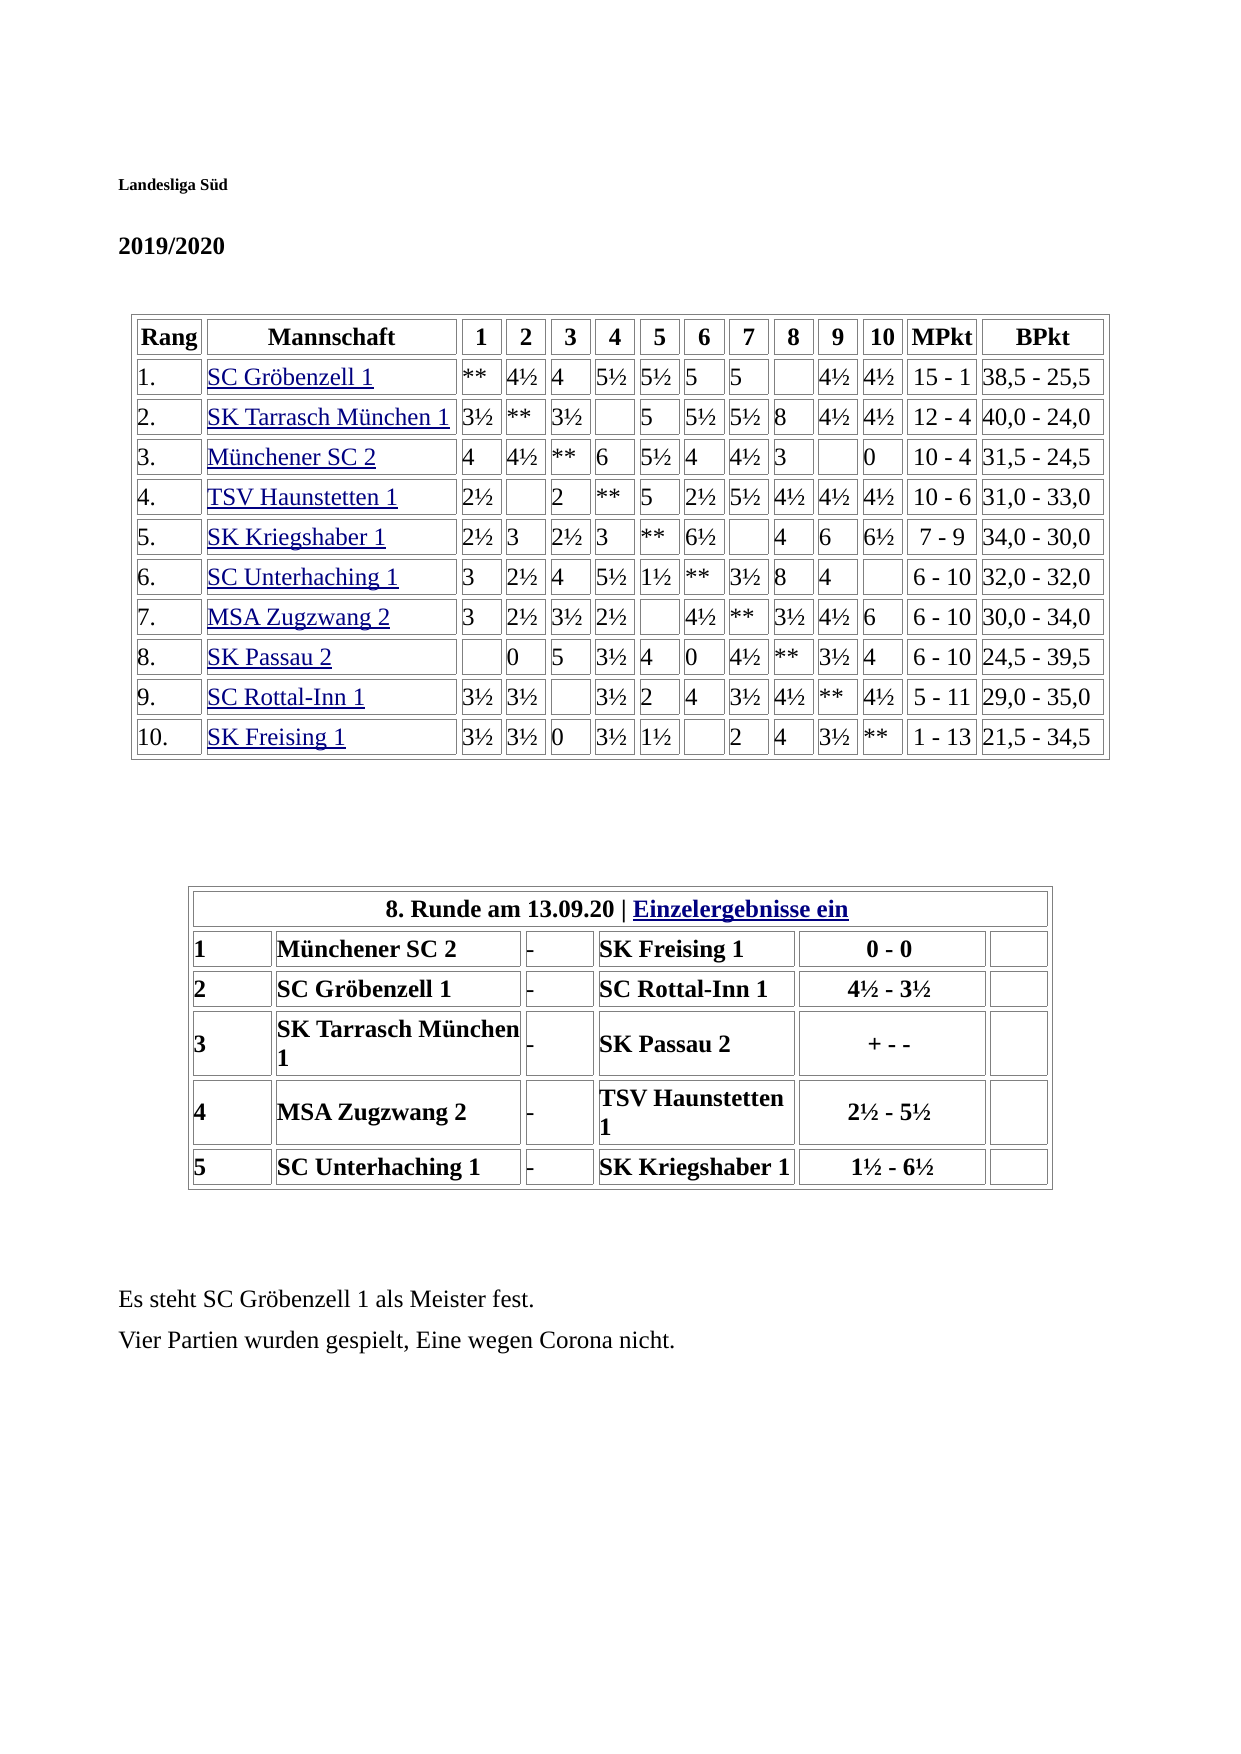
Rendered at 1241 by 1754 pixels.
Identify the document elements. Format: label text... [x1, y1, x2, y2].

table_cell 4½ [504, 354, 548, 394]
table_cell 31,0 - 33,0 [979, 474, 1106, 514]
table_cell TSV Haunstetten 1 [204, 474, 459, 514]
table_cell 12 - 4 [905, 394, 979, 434]
table_cell 3½ [593, 634, 637, 674]
table_cell 2½ [593, 594, 637, 634]
table_cell 6 - 10 [905, 634, 979, 674]
table_cell 4½ [860, 474, 905, 514]
table_cell [593, 394, 637, 434]
table_cell ** [593, 474, 637, 514]
table_cell 4 [190, 1075, 274, 1143]
table_cell 5 [682, 354, 726, 394]
table_cell 2½ [459, 514, 503, 554]
table_cell [504, 474, 548, 514]
table_cell 2½ [504, 554, 548, 594]
table_cell [864, 560, 902, 594]
table_cell - [527, 932, 593, 966]
table_cell 5½ [726, 394, 771, 434]
table_cell 10 - 6 [905, 474, 979, 514]
table_cell SC Unterhaching 1 [274, 1144, 523, 1183]
table_cell 2 [190, 966, 274, 1006]
table_cell 24,5 - 39,5 [979, 634, 1106, 674]
table_cell SK Passau 2 [204, 634, 459, 674]
table_cell 1½ [637, 714, 682, 754]
subtitle Landesliga Süd [118, 175, 1122, 194]
table_cell 3½ [726, 554, 771, 594]
table_cell ** [548, 434, 593, 474]
table_cell [507, 480, 545, 514]
table_cell 7 - 9 [905, 514, 979, 554]
table_cell 3½ [504, 714, 548, 754]
table_cell 4½ [860, 354, 905, 394]
table_header 5 [637, 315, 682, 354]
table_cell 5½ [593, 554, 637, 594]
table_cell [726, 514, 771, 554]
table_cell MSA Zugzwang 2 [274, 1075, 523, 1143]
table_cell 0 [548, 714, 593, 754]
table_cell 5 [637, 474, 682, 514]
table_cell [988, 1006, 1050, 1075]
table_cell 5½ [637, 354, 682, 394]
table_cell - [523, 1075, 596, 1143]
table_cell 4½ [816, 354, 860, 394]
table_cell 2½ - 5½ [797, 1075, 987, 1143]
table_cell 3½ [504, 674, 548, 714]
table_cell [988, 966, 1050, 1006]
table_cell 4½ [726, 434, 771, 474]
table_cell SC Unterhaching 1 [204, 554, 459, 594]
table_cell SC Rottal-Inn 1 [204, 674, 459, 714]
table_header 10 [860, 315, 905, 354]
table_cell [463, 640, 501, 674]
table_cell - [527, 972, 593, 1006]
table_cell 30,0 - 34,0 [979, 594, 1106, 634]
table_cell 5 [548, 634, 593, 674]
table_cell 0 - 0 [797, 927, 987, 966]
table_cell 2 [548, 474, 593, 514]
table_cell 31,5 - 24,5 [979, 434, 1106, 474]
table_cell 5½ [726, 474, 771, 514]
table_cell 10 - 4 [905, 434, 979, 474]
table_cell 4½ [860, 394, 905, 434]
table_cell [988, 1075, 1050, 1143]
table_cell - [527, 1012, 593, 1075]
table_cell - [527, 1150, 593, 1183]
table_cell - [527, 1081, 593, 1143]
table_header 4 [593, 315, 637, 354]
table_cell SK Tarrasch München 1 [204, 394, 459, 434]
table_cell 3½ [548, 394, 593, 434]
table_header 9 [816, 315, 860, 354]
table_cell 29,0 - 35,0 [979, 674, 1106, 714]
table_cell [459, 634, 503, 674]
table_cell 6½ [682, 514, 726, 554]
table_cell 4 [637, 634, 682, 674]
table_cell [637, 594, 682, 634]
table_cell 3 [459, 554, 503, 594]
table_cell 3½ [459, 394, 503, 434]
table_cell 4½ [771, 474, 816, 514]
table_cell 3½ [771, 594, 816, 634]
table_cell Münchener SC 2 [274, 927, 523, 966]
table_cell 8 [771, 554, 816, 594]
table_cell 3 [504, 514, 548, 554]
table_cell [548, 674, 593, 714]
table_cell 3½ [816, 634, 860, 674]
table_cell 3½ [459, 714, 503, 754]
table_cell 3 [593, 514, 637, 554]
table_cell 4 [771, 714, 816, 754]
table_cell 32,0 - 32,0 [979, 554, 1106, 594]
table_cell 6 - 10 [905, 594, 979, 634]
table_cell 7. [134, 594, 204, 634]
table_cell [641, 600, 679, 634]
table_cell 4½ [816, 474, 860, 514]
table_cell 6 [816, 514, 860, 554]
table_cell [552, 680, 590, 714]
table_header 1 [459, 315, 503, 354]
table_header 8 [771, 315, 816, 354]
table_cell SC Gröbenzell 1 [204, 354, 459, 394]
table_cell SK Tarrasch München 1 [274, 1006, 523, 1075]
table_cell [685, 720, 724, 754]
table_cell 3½ [816, 714, 860, 754]
table_cell 40,0 - 24,0 [979, 394, 1106, 434]
table_cell 3½ [548, 594, 593, 634]
table_cell 3½ [726, 674, 771, 714]
table_header MPkt [905, 315, 979, 354]
table_cell 4½ [726, 634, 771, 674]
text Es steht SC Gröbenzell 1 als Meister fest. [118, 1284, 1122, 1313]
table_cell ** [816, 674, 860, 714]
table_cell 4 [682, 674, 726, 714]
table_cell 3½ [593, 674, 637, 714]
table_cell [816, 434, 860, 474]
table_cell 4 [682, 434, 726, 474]
table_header 3 [548, 315, 593, 354]
table_cell 38,5 - 25,5 [979, 354, 1106, 394]
table_cell 6 [860, 594, 905, 634]
table_cell 0 [860, 434, 905, 474]
table_cell 34,0 - 30,0 [979, 514, 1106, 554]
table_cell 15 - 1 [905, 354, 979, 394]
table_header 2 [504, 315, 548, 354]
table_cell - [523, 927, 596, 966]
table_cell 5. [134, 514, 204, 554]
table_cell ** [771, 634, 816, 674]
table_cell 3 [190, 1006, 274, 1075]
table_cell 0 [504, 634, 548, 674]
table_cell 2 [637, 674, 682, 714]
table_cell [991, 1150, 1047, 1183]
table_header BPkt [979, 315, 1106, 354]
table_cell SC Rottal-Inn 1 [596, 966, 797, 1006]
table_cell [991, 972, 1047, 1006]
table_cell 5 - 11 [905, 674, 979, 714]
table_cell SK Passau 2 [596, 1006, 797, 1075]
table_cell 2½ [504, 594, 548, 634]
table_cell 4½ [771, 674, 816, 714]
table_cell 3½ [459, 674, 503, 714]
table_cell SK Kriegshaber 1 [204, 514, 459, 554]
table_cell [775, 360, 813, 394]
table_cell [730, 520, 768, 554]
table_cell 5½ [637, 434, 682, 474]
table_cell 3 [771, 434, 816, 474]
table_cell ** [726, 594, 771, 634]
table_cell 4 [771, 514, 816, 554]
table_cell - [523, 1006, 596, 1075]
table_cell 2. [134, 394, 204, 434]
table_cell 1 [190, 926, 274, 966]
table_cell TSV Haunstetten 1 [596, 1075, 797, 1143]
table_cell 4½ [816, 394, 860, 434]
table_cell 6 - 10 [905, 554, 979, 594]
table_cell 6 [593, 434, 637, 474]
text Vier Partien wurden gespielt, Eine wegen Corona nicht. [118, 1325, 1122, 1354]
table_cell ** [504, 394, 548, 434]
table_header Mannschaft [204, 315, 459, 354]
table_cell 4½ [682, 594, 726, 634]
table_cell 9. [134, 674, 204, 714]
table_cell + - - [797, 1006, 987, 1075]
table_cell [771, 354, 816, 394]
table_cell [991, 1081, 1047, 1143]
table_cell [860, 554, 905, 594]
table_cell [991, 932, 1047, 966]
table_cell [988, 926, 1050, 966]
table_cell 2½ [459, 474, 503, 514]
table_cell [991, 1012, 1047, 1075]
table_cell 5½ [593, 354, 637, 394]
table_cell Münchener SC 2 [204, 434, 459, 474]
table_cell 5 [726, 354, 771, 394]
table_cell 4½ - 3½ [797, 966, 987, 1006]
table_header 8. Runde am 13.09.20 | Einzelergebnisse ein [190, 887, 1050, 926]
table_cell - [523, 966, 596, 1006]
table_cell 4 [548, 554, 593, 594]
table_cell 0 [682, 634, 726, 674]
subtitle 2019/2020 [118, 231, 1122, 260]
table_header Rang [134, 315, 204, 354]
table_cell 4½ [860, 674, 905, 714]
table_cell [682, 714, 726, 754]
table_cell 4. [134, 474, 204, 514]
table_cell MSA Zugzwang 2 [204, 594, 459, 634]
table_cell [596, 400, 634, 434]
table_cell 6. [134, 554, 204, 594]
table_cell 3½ [593, 714, 637, 754]
table_cell 1½ [637, 554, 682, 594]
table_cell SK Freising 1 [204, 714, 459, 754]
table_cell ** [682, 554, 726, 594]
table_cell ** [637, 514, 682, 554]
table_cell ** [459, 354, 503, 394]
table_cell 3 [459, 594, 503, 634]
table_cell 2½ [548, 514, 593, 554]
table_cell 21,5 - 34,5 [979, 714, 1106, 754]
table_cell 10. [134, 714, 204, 754]
table_cell SK Kriegshaber 1 [596, 1144, 797, 1183]
table_cell 3. [134, 434, 204, 474]
table_cell - [523, 1144, 596, 1183]
table_cell 1½ - 6½ [797, 1144, 987, 1183]
table_cell 4½ [504, 434, 548, 474]
table_cell 4 [548, 354, 593, 394]
table_cell 5 [637, 394, 682, 434]
table_cell ** [860, 714, 905, 754]
table_cell 4 [816, 554, 860, 594]
table_cell 5½ [682, 394, 726, 434]
table_cell 2 [726, 714, 771, 754]
table_cell 4 [860, 634, 905, 674]
table_cell 1. [134, 354, 204, 394]
table_cell [988, 1144, 1050, 1183]
table_cell 4 [459, 434, 503, 474]
table_cell 5 [190, 1144, 274, 1183]
table_cell 2½ [682, 474, 726, 514]
table_cell 1 - 13 [905, 714, 979, 754]
table_cell 8 [771, 394, 816, 434]
table_header 6 [682, 315, 726, 354]
table_cell SK Freising 1 [596, 927, 797, 966]
table_cell [819, 440, 857, 474]
table_header 7 [726, 315, 771, 354]
table_cell SC Gröbenzell 1 [274, 966, 523, 1006]
table_cell 8. [134, 634, 204, 674]
table_cell 4½ [816, 594, 860, 634]
table_cell 6½ [860, 514, 905, 554]
